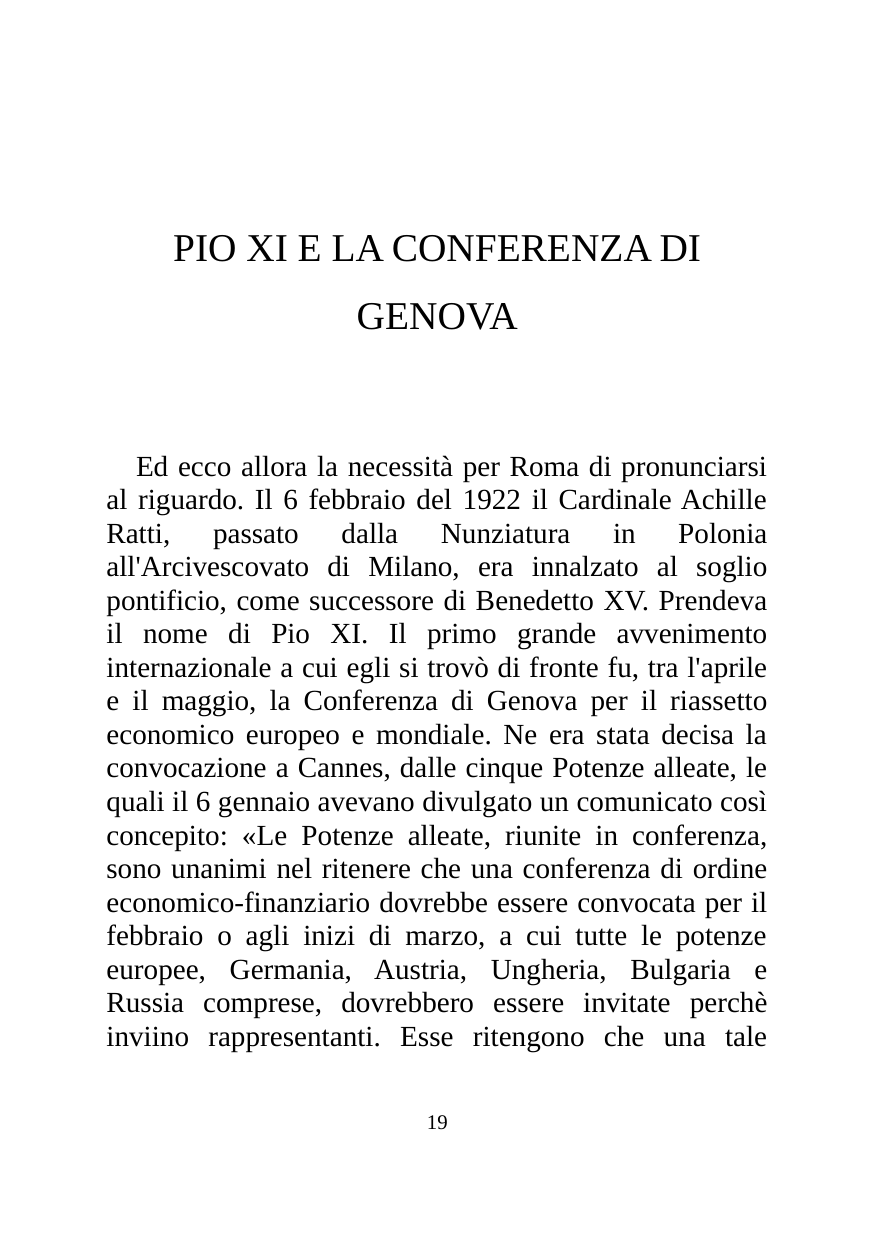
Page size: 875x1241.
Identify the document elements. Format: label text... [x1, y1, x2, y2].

text Ed ecco allora la necessità per Roma di pronunciarsi al riguardo. Il 6 febbraio del 1922 il Cardinale Achille Ratti, passato dalla Nunziatura in Polonia all'Arcivescovato di Milano, era innalzato al soglio pontificio, come successore di Benedetto XV. Prendeva il nome di Pio XI. Il primo grande avvenimento internazionale a cui egli si trovò di fronte fu, tra l'aprile e il maggio, la Conferenza di Genova per il riassetto economico europeo e mondiale. Ne era stata decisa la convocazione a Cannes, dalle cinque Potenze alleate, le quali il 6 gennaio avevano divulgato un comunicato così concepito: «Le Potenze alleate, riunite in conferenza, sono unanimi nel ritenere che una conferenza di ordine economico-finanziario dovrebbe essere convocata per il febbraio o agli inizi di marzo, a cui tutte le potenze europee, Germania, Austria, Ungheria, Bulgaria e Russia comprese, dovrebbero essere invitate perchè inviino rappresentanti. Esse ritengono che una tale [106, 449, 768, 1052]
subtitle PIO XI E LA CONFERENZA DI GENOVA [106, 224, 768, 338]
